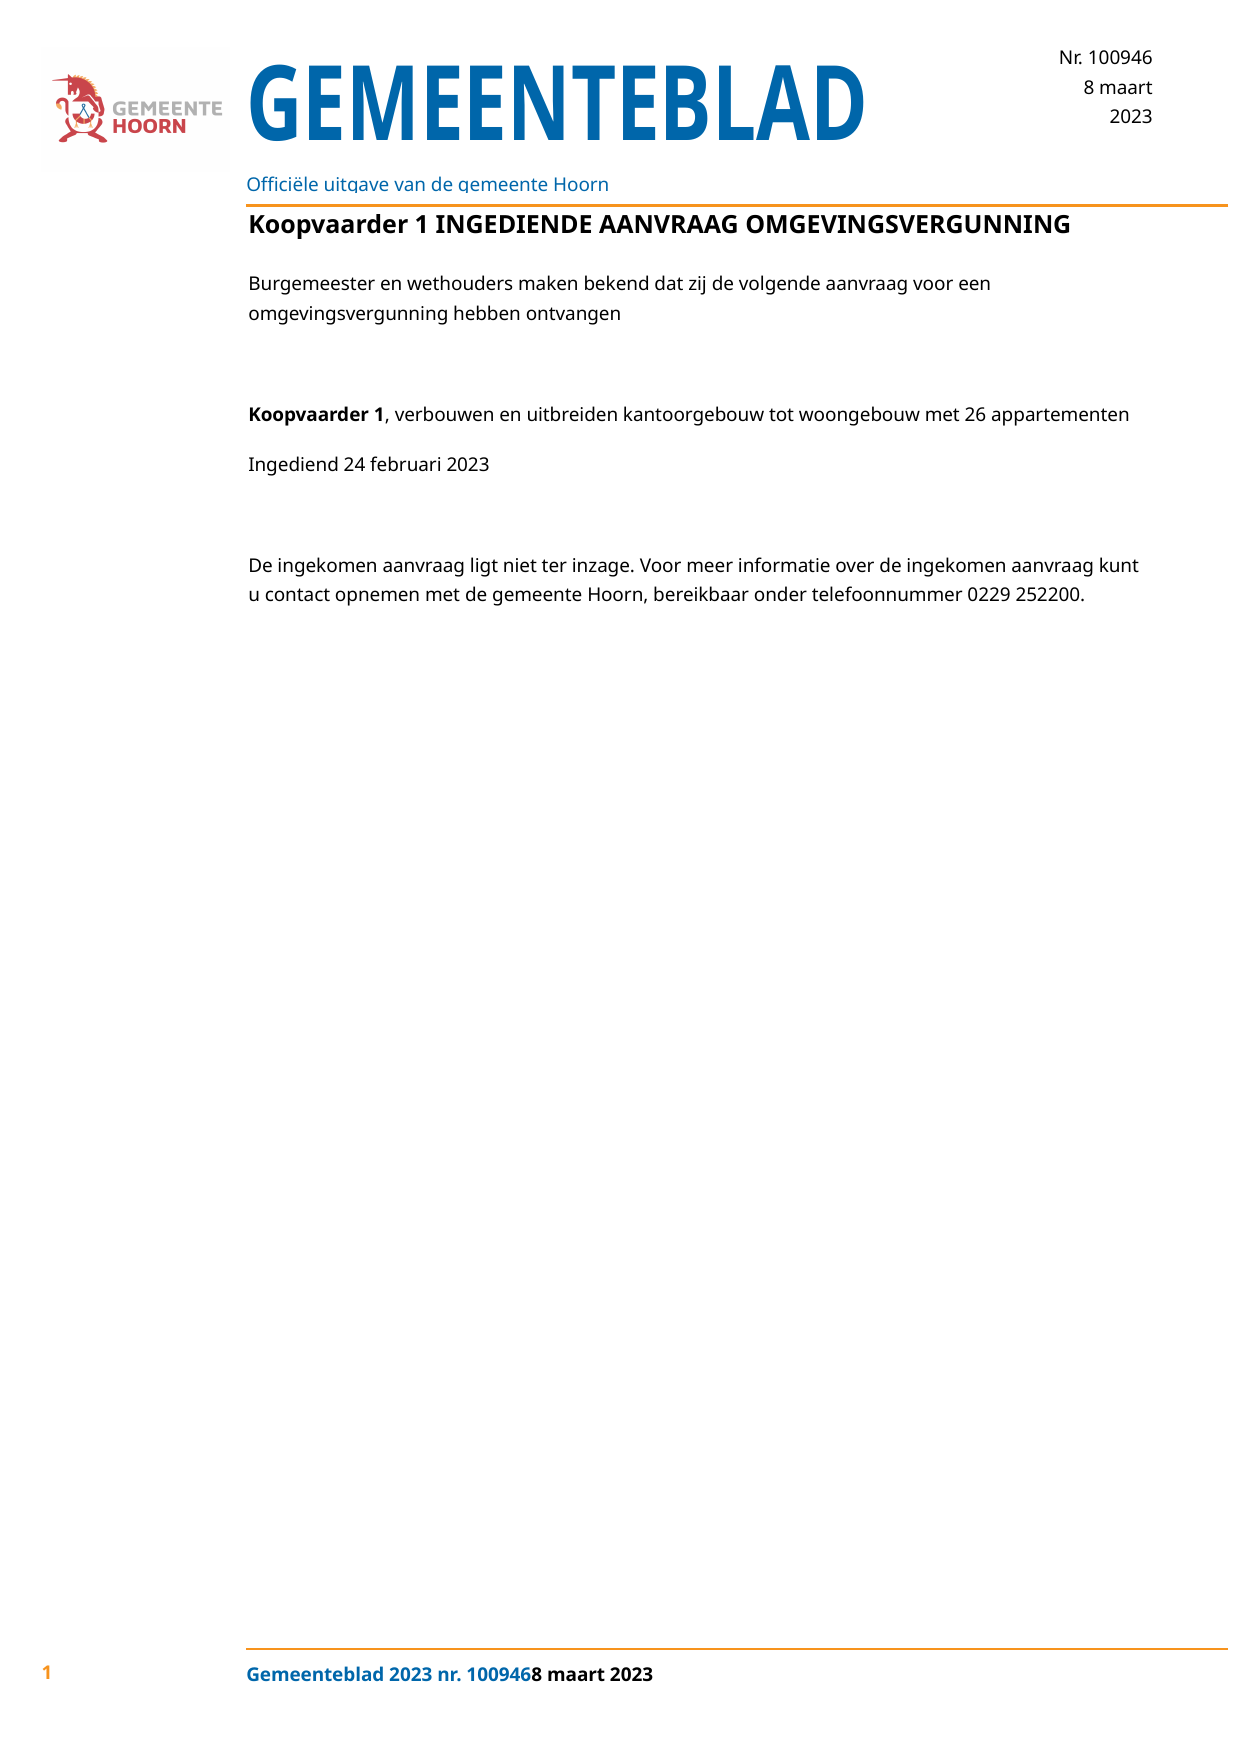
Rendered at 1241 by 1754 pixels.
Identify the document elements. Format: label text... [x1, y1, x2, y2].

text Koopvaarder 1 INGEDIENDE AANVRAAG OMGEVINGSVERGUNNING [248, 207, 1152, 241]
text Koopvaarder 1, verbouwen en uitbreiden kantoorgebouw tot woongebouw met 26 appartementen [248, 401, 1152, 426]
picture [41, 47, 231, 172]
text De ingekomen aanvraag ligt niet ter inzage. Voor meer informatie over de ingekomen aanvraag kunt u contact opnemen met de gemeente Hoorn, bereikbaar onder telefoonnummer 0229 252200. [248, 552, 1152, 607]
text Burgemeester en wethouders maken bekend dat zij de volgende aanvraag voor een omgevingsvergunning hebben ontvangen [248, 270, 1152, 326]
text Ingediend 24 februari 2023 [248, 451, 1152, 477]
